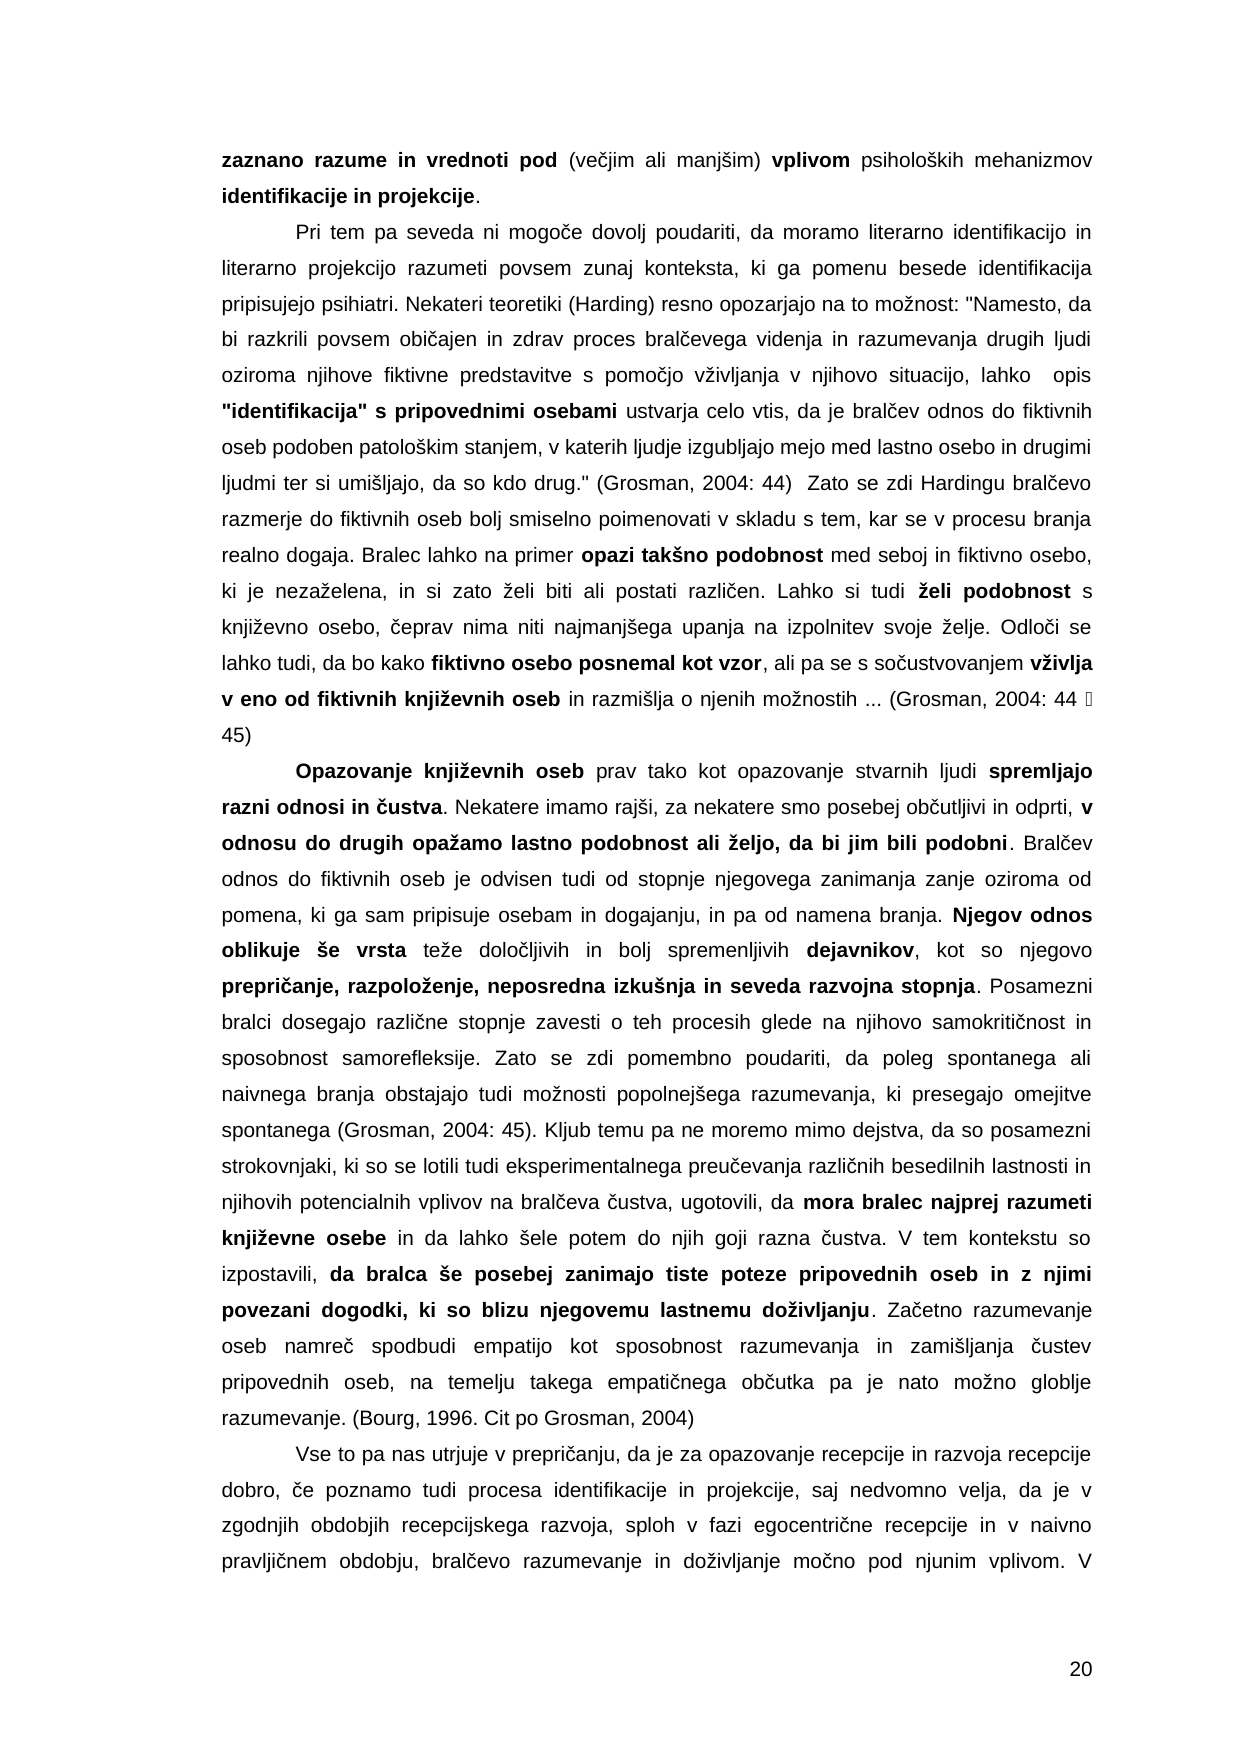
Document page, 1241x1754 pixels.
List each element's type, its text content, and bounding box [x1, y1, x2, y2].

text zaznano razume in vrednoti pod (večjim ali manjšim) vplivom psiholoških mehanizmov identifikacije in projekcije. [221, 148, 1093, 207]
text Vse to pa nas utrjuje v prepričanju, da je za opazovanje recepcije in razvoja recepcije dobro, če poznamo tudi procesa identifikacije in projekcije, saj nedvomno velja, da je v zgodnjih obdobjih recepcijskega razvoja, sploh v fazi egocentrične recepcije in v naivno pravljičnem obdobju, bralčevo razumevanje in doživljanje močno pod njunim vplivom. V [221, 1441, 1093, 1573]
text Pri tem pa seveda ni mogoče dovolj poudariti, da moramo literarno identifikacijo in literarno projekcijo razumeti povsem zunaj konteksta, ki ga pomenu besede identifikacija pripisujejo psihiatri. Nekateri teoretiki (Harding) resno opozarjajo na to možnost: "Namesto, da bi razkrili povsem običajen in zdrav proces bralčevega videnja in razumevanja drugih ljudi oziroma njihove fiktivne predstavitve s pomočjo vživljanja v njihovo situacijo, lahko opis "identifikacija" s pripovednimi osebami ustvarja celo vtis, da je bralčev odnos do fiktivnih oseb podoben patološkim stanjem, v katerih ljudje izgubljajo mejo med lastno osebo in drugimi ljudmi ter si umišljajo, da so kdo drug." (Grosman, 2004: 44) Zato se zdi Hardingu bralčevo razmerje do fiktivnih oseb bolj smiselno poimenovati v skladu s tem, kar se v procesu branja realno dogaja. Bralec lahko na primer opazi takšno podobnost med seboj in fiktivno osebo, ki je nezaželena, in si zato želi biti ali postati različen. Lahko si tudi želi podobnost s književno osebo, čeprav nima niti najmanjšega upanja na izpolnitev svoje želje. Odloči se lahko tudi, da bo kako fiktivno osebo posnemal kot vzor, ali pa se s sočustvovanjem vživlja v eno od fiktivnih književnih oseb in razmišlja o njenih možnostih ... (Grosman, 2004: 44  45) [221, 219, 1093, 747]
text Opazovanje književnih oseb prav tako kot opazovanje stvarnih ljudi spremljajo razni odnosi in čustva. Nekatere imamo rajši, za nekatere smo posebej občutljivi in odprti, v odnosu do drugih opažamo lastno podobnost ali željo, da bi jim bili podobni. Bralčev odnos do fiktivnih oseb je odvisen tudi od stopnje njegovega zanimanja zanje oziroma od pomena, ki ga sam pripisuje osebam in dogajanju, in pa od namena branja. Njegov odnos oblikuje še vrsta teže določljivih in bolj spremenljivih dejavnikov, kot so njegovo prepričanje, razpoloženje, neposredna izkušnja in seveda razvojna stopnja. Posamezni bralci dosegajo različne stopnje zavesti o teh procesih glede na njihovo samokritičnost in sposobnost samorefleksije. Zato se zdi pomembno poudariti, da poleg spontanega ali naivnega branja obstajajo tudi možnosti popolnejšega razumevanja, ki presegajo omejitve spontanega (Grosman, 2004: 45). Kljub temu pa ne moremo mimo dejstva, da so posamezni strokovnjaki, ki so se lotili tudi eksperimentalnega preučevanja različnih besedilnih lastnosti in njihovih potencialnih vplivov na bralčeva čustva, ugotovili, da mora bralec najprej razumeti književne osebe in da lahko šele potem do njih goji razna čustva. V tem kontekstu so izpostavili, da bralca še posebej zanimajo tiste poteze pripovednih oseb in z njimi povezani dogodki, ki so blizu njegovemu lastnemu doživljanju. Začetno razumevanje oseb namreč spodbudi empatijo kot sposobnost razumevanja in zamišljanja čustev pripovednih oseb, na temelju takega empatičnega občutka pa je nato možno globlje razumevanje. (Bourg, 1996. Cit po Grosman, 2004) [221, 759, 1093, 1429]
